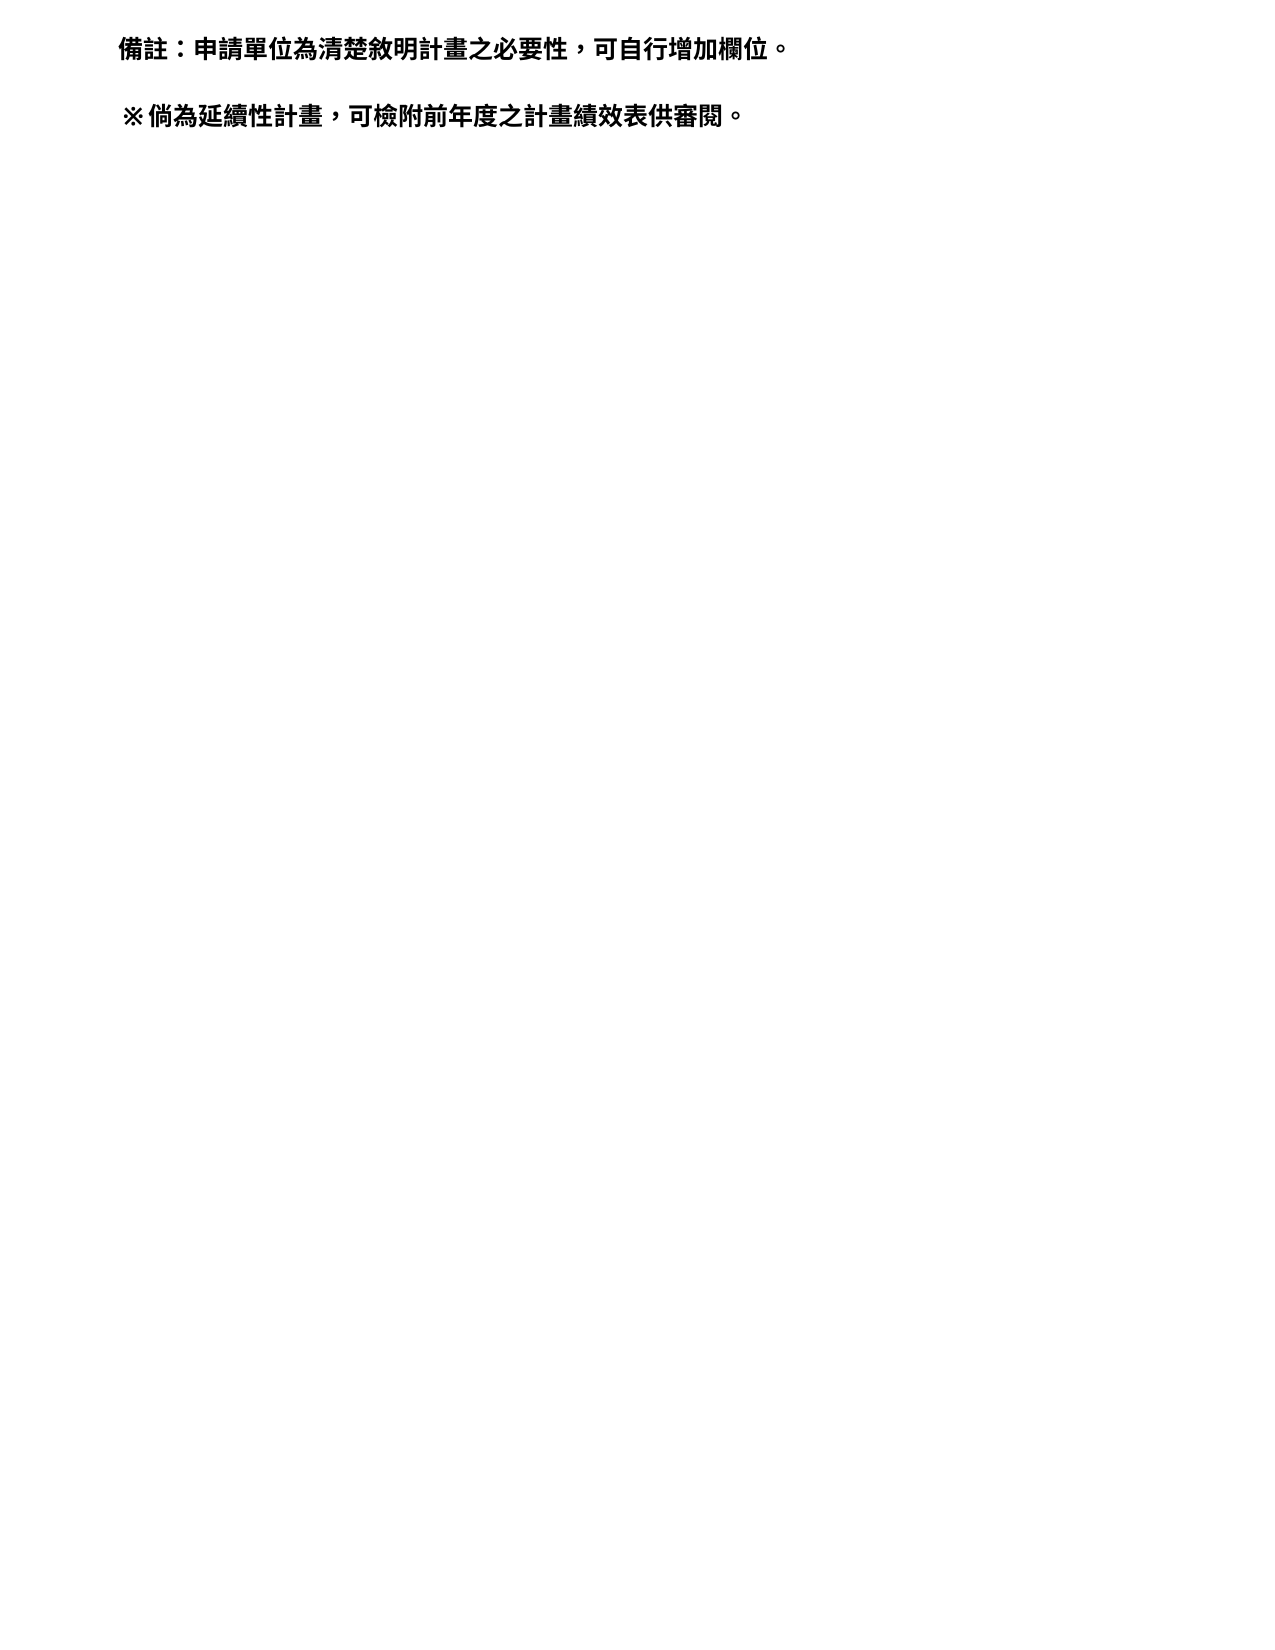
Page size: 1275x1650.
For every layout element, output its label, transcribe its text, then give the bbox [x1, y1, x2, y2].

text ※倘為延續性計畫，可檢附前年度之計畫績效表供審閱。 [118, 96, 1157, 133]
text 備註：申請單位為清楚敘明計畫之必要性，可自行增加欄位。 [118, 29, 1157, 66]
